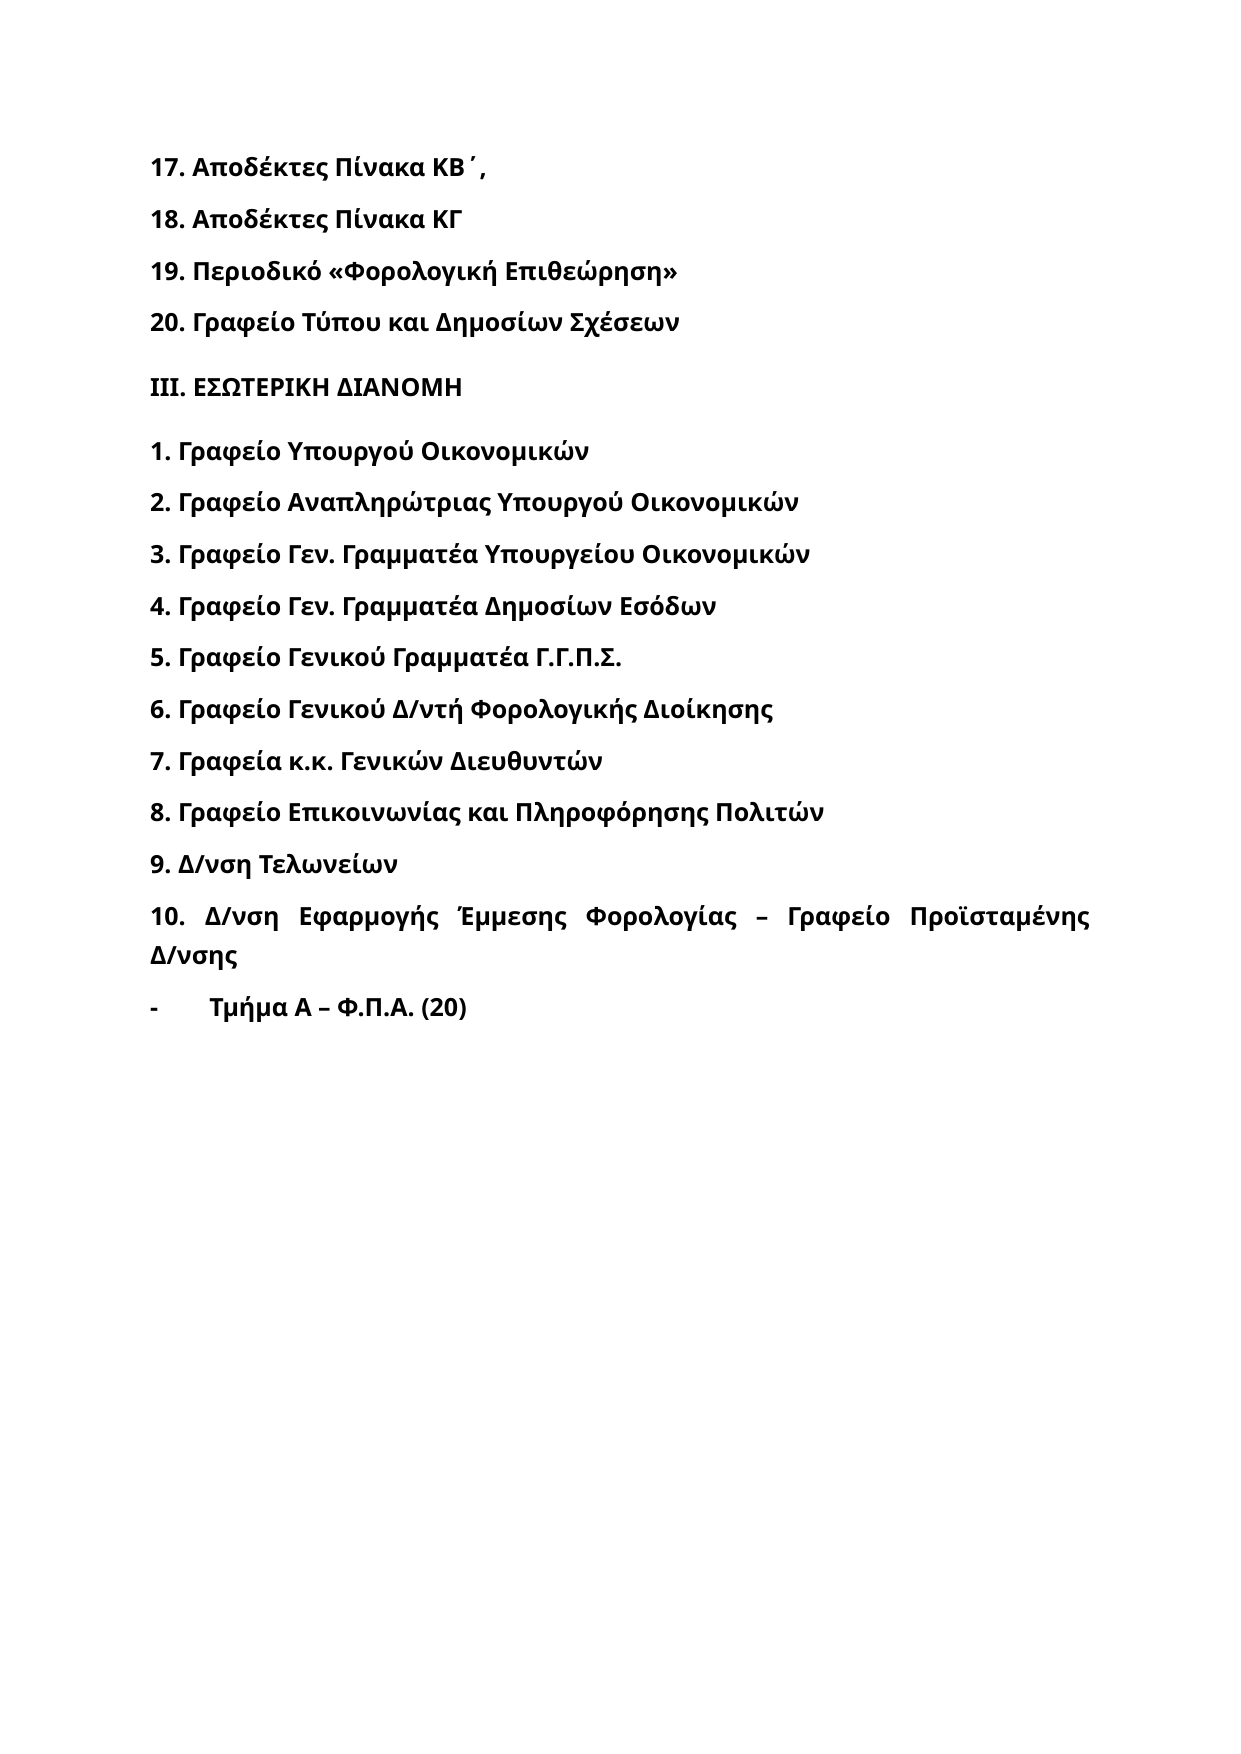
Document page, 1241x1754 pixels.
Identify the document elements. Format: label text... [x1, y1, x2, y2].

text 20. Γραφείο Τύπου και Δημοσίων Σχέσεων [150, 305, 1090, 339]
text 6. Γραφείο Γενικού Δ/ντή Φορολογικής Διοίκησης [150, 692, 1090, 726]
text 8. Γραφείο Επικοινωνίας και Πληροφόρησης Πολιτών [150, 795, 1090, 829]
text ΙΙΙ. ΕΣΩΤΕΡΙΚΗ ΔΙΑΝΟΜΗ [150, 369, 1090, 403]
text 5. Γραφείο Γενικού Γραμματέα Γ.Γ.Π.Σ. [150, 640, 1090, 674]
text 7. Γραφεία κ.κ. Γενικών Διευθυντών [150, 743, 1090, 777]
text 9. Δ/νση Τελωνείων [150, 847, 1090, 881]
text 1. Γραφείο Υπουργού Οικονομικών [150, 433, 1090, 467]
text 19. Περιοδικό «Φορολογική Επιθεώρηση» [150, 253, 1090, 287]
list - Τμήμα Α – Φ.Π.Α. (20) [150, 989, 1090, 1023]
text 17. Αποδέκτες Πίνακα ΚΒ΄, [150, 150, 1090, 184]
text 4. Γραφείο Γεν. Γραμματέα Δημοσίων Εσόδων [150, 588, 1090, 622]
text 18. Αποδέκτες Πίνακα ΚΓ [150, 202, 1090, 236]
text 10. Δ/νση Εφαρμογής Έμμεσης Φορολογίας – Γραφείο Προϊσταμένης Δ/νσης [150, 898, 1090, 972]
text 2. Γραφείο Αναπληρώτριας Υπουργού Οικονομικών [150, 485, 1090, 519]
text 3. Γραφείο Γεν. Γραμματέα Υπουργείου Οικονομικών [150, 537, 1090, 571]
